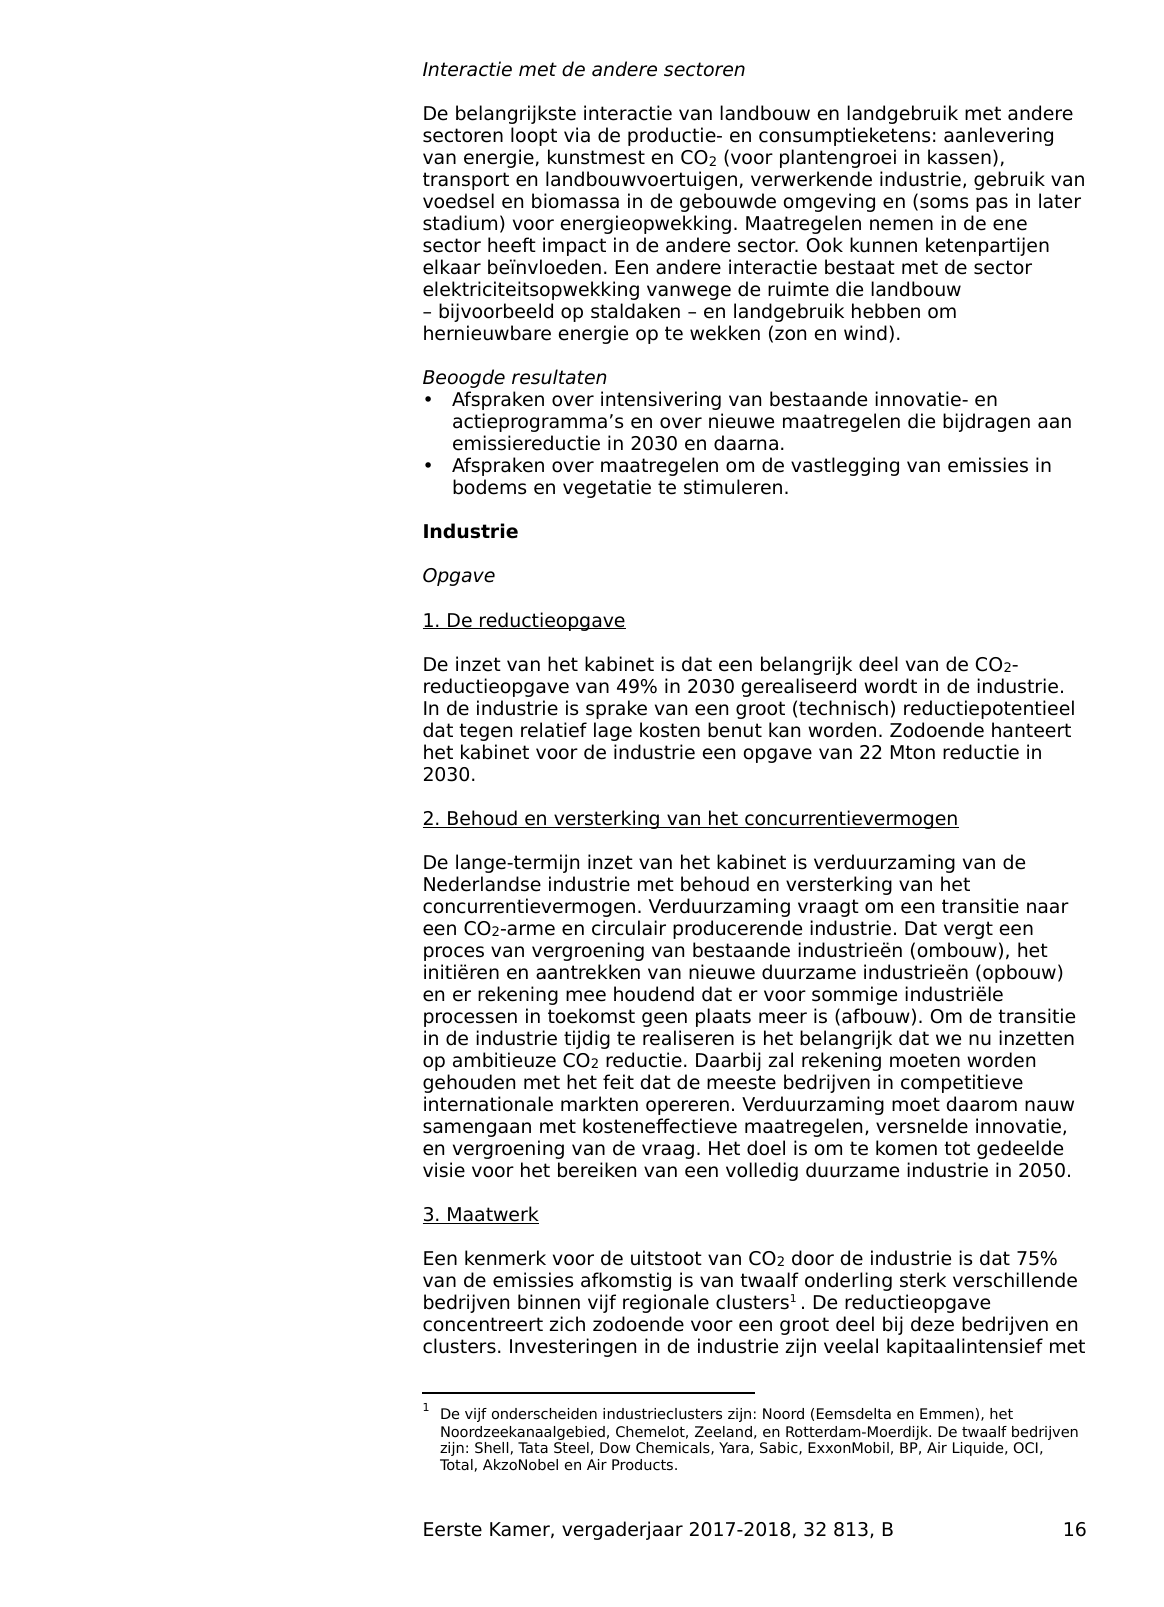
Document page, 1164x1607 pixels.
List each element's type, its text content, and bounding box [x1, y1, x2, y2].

text De belangrijkste interactie van landbouw en landgebruik met andere sectoren loopt via de productie- en consumptieketens: aanlevering van energie, kunstmest en CO2 (voor plantengroei in kassen), transport en landbouwvoertuigen, verwerkende industrie, gebruik van voedsel en biomassa in de gebouwde omgeving en (soms pas in later stadium) voor energieopwekking. Maatregelen nemen in de ene sector heeft impact in de andere sector. Ook kunnen ketenpartijen elkaar beïnvloeden. Een andere interactie bestaat met de sector elektriciteitsopwekking vanwege de ruimte die landbouw – bijvoorbeeld op staldaken – en landgebruik hebben om hernieuwbare energie op te wekken (zon en wind). [422, 103, 1087, 345]
text Een kenmerk voor de uitstoot van CO2 door de industrie is dat 75% van de emissies afkomstig is van twaalf onderling sterk verschillende bedrijven binnen vijf regionale clusters. De reductieopgave concentreert zich zodoende voor een groot deel bij deze bedrijven en clusters. Investeringen in de industrie zijn veelal kapitaalintensief met [422, 1248, 1087, 1358]
subtitle Beoogde resultaten [422, 367, 1087, 389]
subtitle Industrie [422, 521, 1087, 543]
subtitle 2. Behoud en versterking van het concurrentievermogen [422, 808, 1087, 830]
text De inzet van het kabinet is dat een belangrijk deel van de CO2-reductieopgave van 49% in 2030 gerealiseerd wordt in de industrie. In de industrie is sprake van een groot (technisch) reductiepotentieel dat tegen relatief lage kosten benut kan worden. Zodoende hanteert het kabinet voor de industrie een opgave van 22 Mton reductie in 2030. [422, 654, 1087, 786]
text De lange-termijn inzet van het kabinet is verduurzaming van de Nederlandse industrie met behoud en versterking van het concurrentievermogen. Verduurzaming vraagt om een transitie naar een CO2-arme en circulair producerende industrie. Dat vergt een proces van vergroening van bestaande industrieën (ombouw), het initiëren en aantrekken van nieuwe duurzame industrieën (opbouw) en er rekening mee houdend dat er voor sommige industriële processen in toekomst geen plaats meer is (afbouw). Om de transitie in de industrie tijdig te realiseren is het belangrijk dat we nu inzetten op ambitieuze CO2 reductie. Daarbij zal rekening moeten worden gehouden met het feit dat de meeste bedrijven in competitieve internationale markten opereren. Verduurzaming moet daarom nauw samengaan met kosteneffectieve maatregelen, versnelde innovatie, en vergroening van de vraag. Het doel is om te komen tot gedeelde visie voor het bereiken van een volledig duurzame industrie in 2050. [422, 852, 1087, 1182]
subtitle Interactie met de andere sectoren [422, 59, 1087, 81]
subtitle 3. Maatwerk [422, 1204, 1087, 1226]
subtitle Opgave [422, 565, 1087, 587]
text • Afspraken over maatregelen om de vastlegging van emissies in bodems en vegetatie te stimuleren. [422, 455, 1087, 499]
text • Afspraken over intensivering van bestaande innovatie- en actieprogramma’s en over nieuwe maatregelen die bijdragen aan emissiereductie in 2030 en daarna. [422, 389, 1087, 455]
subtitle 1. De reductieopgave [422, 609, 1087, 632]
text De vijf onderscheiden industrieclusters zijn: Noord (Eemsdelta en Emmen), het Noordzeekanaalgebied, Chemelot, Zeeland, en Rotterdam-Moerdijk. De twaalf bedrijven zijn: Shell, Tata Steel, Dow Chemicals, Yara, Sabic, ExxonMobil, BP, Air Liquide, OCI, Total, AkzoNobel en Air Products. [422, 1402, 1087, 1474]
